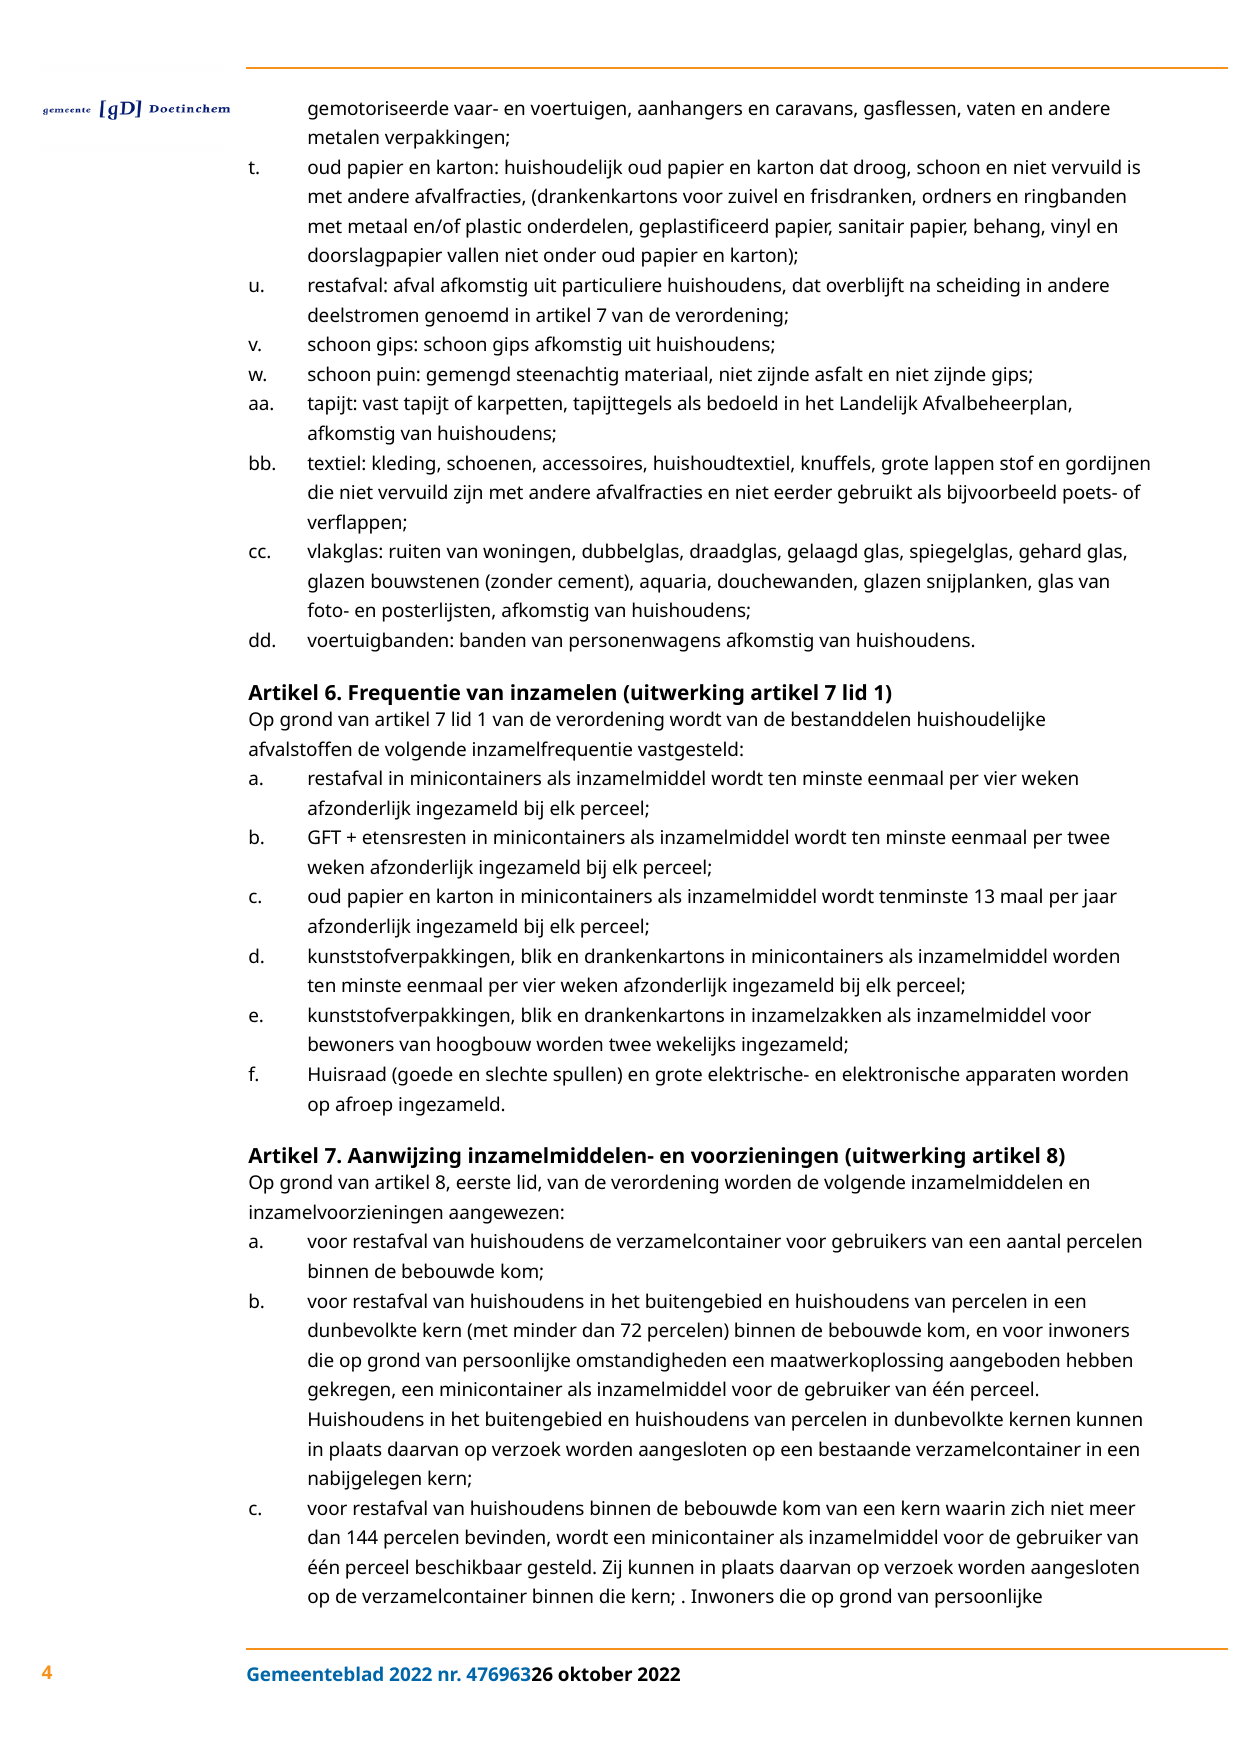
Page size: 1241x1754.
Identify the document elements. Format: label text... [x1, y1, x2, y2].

list kunststofverpakkingen, blik en drankenkartons in minicontainers als inzamelmiddel worden ten minste eenmaal per vier weken afzonderlijk ingezameld bij elk perceel; [248, 943, 1152, 998]
list voor restafval van huishoudens in het buitengebied en huishoudens van percelen in een dunbevolkte kern (met minder dan 72 percelen) binnen de bebouwde kom, en voor inwoners die op grond van persoonlijke omstandigheden een maatwerkoplossing aangeboden hebben gekregen, een minicontainer als inzamelmiddel voor de gebruiker van één perceel. Huishoudens in het buitengebied en huishoudens van percelen in dunbevolkte kernen kunnen in plaats daarvan op verzoek worden aangesloten op een bestaande verzamelcontainer in een nabijgelegen kern; [248, 1288, 1152, 1491]
list vlakglas: ruiten van woningen, dubbelglas, draadglas, gelaagd glas, spiegelglas, gehard glas, glazen bouwstenen (zonder cement), aquaria, douchewanden, glazen snijplanken, glas van foto- en posterlijsten, afkomstig van huishoudens; [248, 538, 1152, 623]
list voor restafval van huishoudens binnen de bebouwde kom van een kern waarin zich niet meer dan 144 percelen bevinden, wordt een minicontainer als inzamelmiddel voor de gebruiker van één perceel beschikbaar gesteld. Zij kunnen in plaats daarvan op verzoek worden aangesloten op de verzamelcontainer binnen die kern; . Inwoners die op grond van persoonlijke [248, 1495, 1152, 1609]
list schoon puin: gemengd steenachtig materiaal, niet zijnde asfalt en niet zijnde gips; [248, 361, 1152, 387]
list textiel: kleding, schoenen, accessoires, huishoudtextiel, knuffels, grote lappen stof en gordijnen die niet vervuild zijn met andere afvalfracties en niet eerder gebruikt als bijvoorbeeld poets- of verflappen; [248, 450, 1152, 535]
list restafval: afval afkomstig uit particuliere huishoudens, dat overblijft na scheiding in andere deelstromen genoemd in artikel 7 van de verordening; [248, 272, 1152, 328]
list voertuigbanden: banden van personenwagens afkomstig van huishoudens. [248, 627, 1152, 653]
list gemotoriseerde vaar- en voertuigen, aanhangers en caravans, gasflessen, vaten en andere metalen verpakkingen; [248, 95, 1152, 150]
list schoon gips: schoon gips afkomstig uit huishoudens; [248, 331, 1152, 357]
text Op grond van artikel 7 lid 1 van de verordening wordt van de bestanddelen huishoudelijke afvalstoffen de volgende inzamelfrequentie vastgesteld: [248, 706, 1152, 761]
list oud papier en karton in minicontainers als inzamelmiddel wordt tenminste 13 maal per jaar afzonderlijk ingezameld bij elk perceel; [248, 884, 1152, 939]
list Huisraad (goede en slechte spullen) en grote elektrische- en elektronische apparaten worden op afroep ingezameld. [248, 1061, 1152, 1116]
list voor restafval van huishoudens de verzamelcontainer voor gebruikers van een aantal percelen binnen de bebouwde kom; [248, 1229, 1152, 1284]
picture [41, 47, 231, 172]
list oud papier en karton: huishoudelijk oud papier en karton dat droog, schoon en niet vervuild is met andere afvalfracties, (drankenkartons voor zuivel en frisdranken, ordners en ringbanden met metaal en/of plastic onderdelen, geplastificeerd papier, sanitair papier, behang, vinyl en doorslagpapier vallen niet onder oud papier en karton); [248, 154, 1152, 268]
list tapijt: vast tapijt of karpetten, tapijttegels als bedoeld in het Landelijk Afvalbeheerplan, afkomstig van huishoudens; [248, 391, 1152, 446]
text Op grond van artikel 8, eerste lid, van de verordening worden de volgende inzamelmiddelen en inzamelvoorzieningen aangewezen: [248, 1169, 1152, 1225]
list restafval in minicontainers als inzamelmiddel wordt ten minste eenmaal per vier weken afzonderlijk ingezameld bij elk perceel; [248, 765, 1152, 821]
text Artikel 6. Frequentie van inzamelen (uitwerking artikel 7 lid 1) [248, 678, 1152, 706]
text Artikel 7. Aanwijzing inzamelmiddelen- en voorzieningen (uitwerking artikel 8) [248, 1141, 1152, 1169]
list kunststofverpakkingen, blik en drankenkartons in inzamelzakken als inzamelmiddel voor bewoners van hoogbouw worden twee wekelijks ingezameld; [248, 1002, 1152, 1057]
list GFT + etensresten in minicontainers als inzamelmiddel wordt ten minste eenmaal per twee weken afzonderlijk ingezameld bij elk perceel; [248, 824, 1152, 880]
